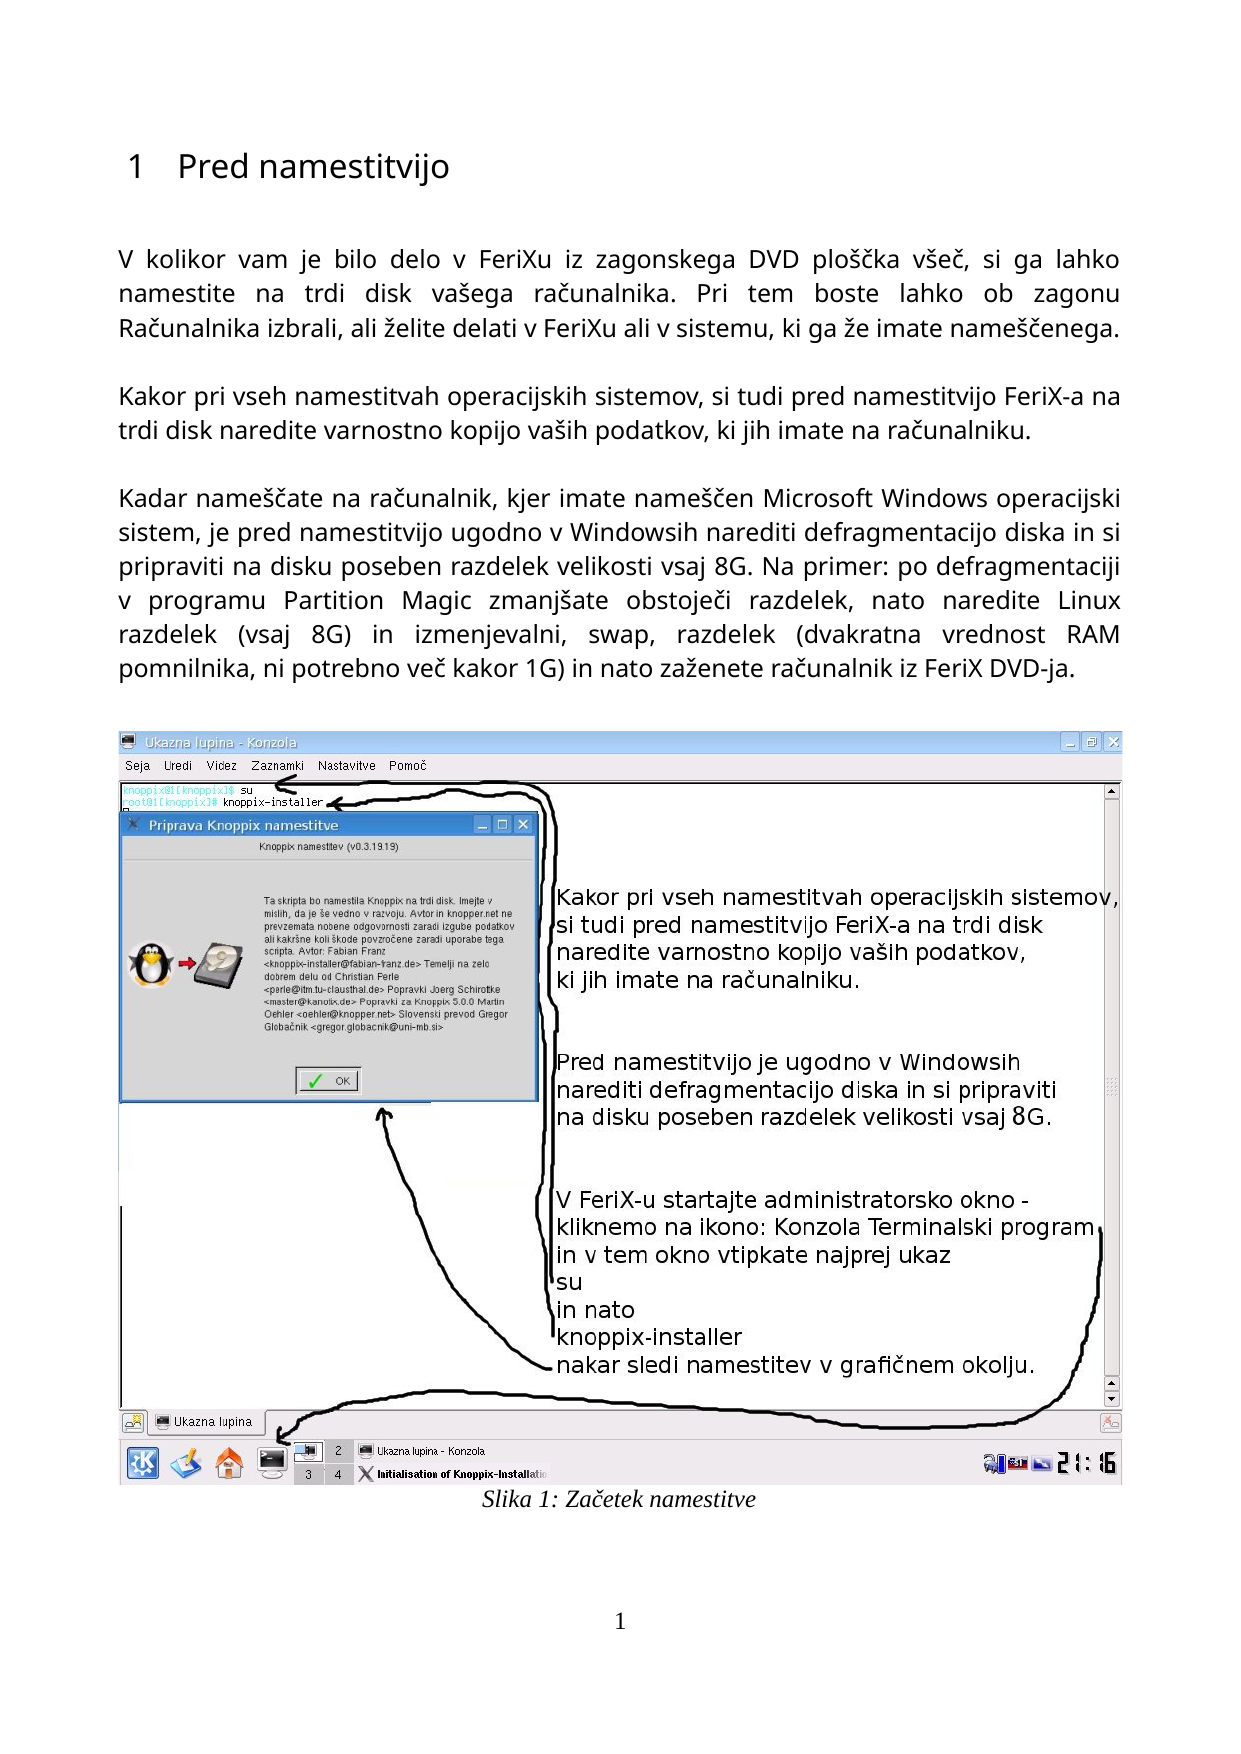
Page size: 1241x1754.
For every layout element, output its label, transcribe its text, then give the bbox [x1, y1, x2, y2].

text Kakor pri vseh namestitvah operacijskih sistemov, si tudi pred namestitvijo FeriX-a na trdi disk naredite varnostno kopijo vaših podatkov, ki jih imate na računalniku. [118, 378, 1122, 446]
text Slika 1: Začetek namestitve [118, 1485, 1122, 1513]
picture [118, 731, 1123, 1485]
text V kolikor vam je bilo delo v FeriXu iz zagonskega DVD ploščka všeč, si ga lahko namestite na trdi disk vašega računalnika. Pri tem boste lahko ob zagonu Računalnika izbrali, ali želite delati v FeriXu ali v sistemu, ki ga že imate nameščenega. [118, 242, 1122, 344]
text Kadar nameščate na računalnik, kjer imate nameščen Microsoft Windows operacijski sistem, je pred namestitvijo ugodno v Windowsih narediti defragmentacijo diska in si pripraviti na disku poseben razdelek velikosti vsaj 8G. Na primer: po defragmentaciji v programu Partition Magic zmanjšate obstoječi razdelek, nato naredite Linux razdelek (vsaj 8G) in izmenjevalni, swap, razdelek (dvakratna vrednost RAM pomnilnika, ni potrebno več kakor 1G) in nato zaženete računalnik iz FeriX DVD-ja. [118, 481, 1122, 685]
subtitle Pred namestitvijo [118, 143, 1122, 188]
